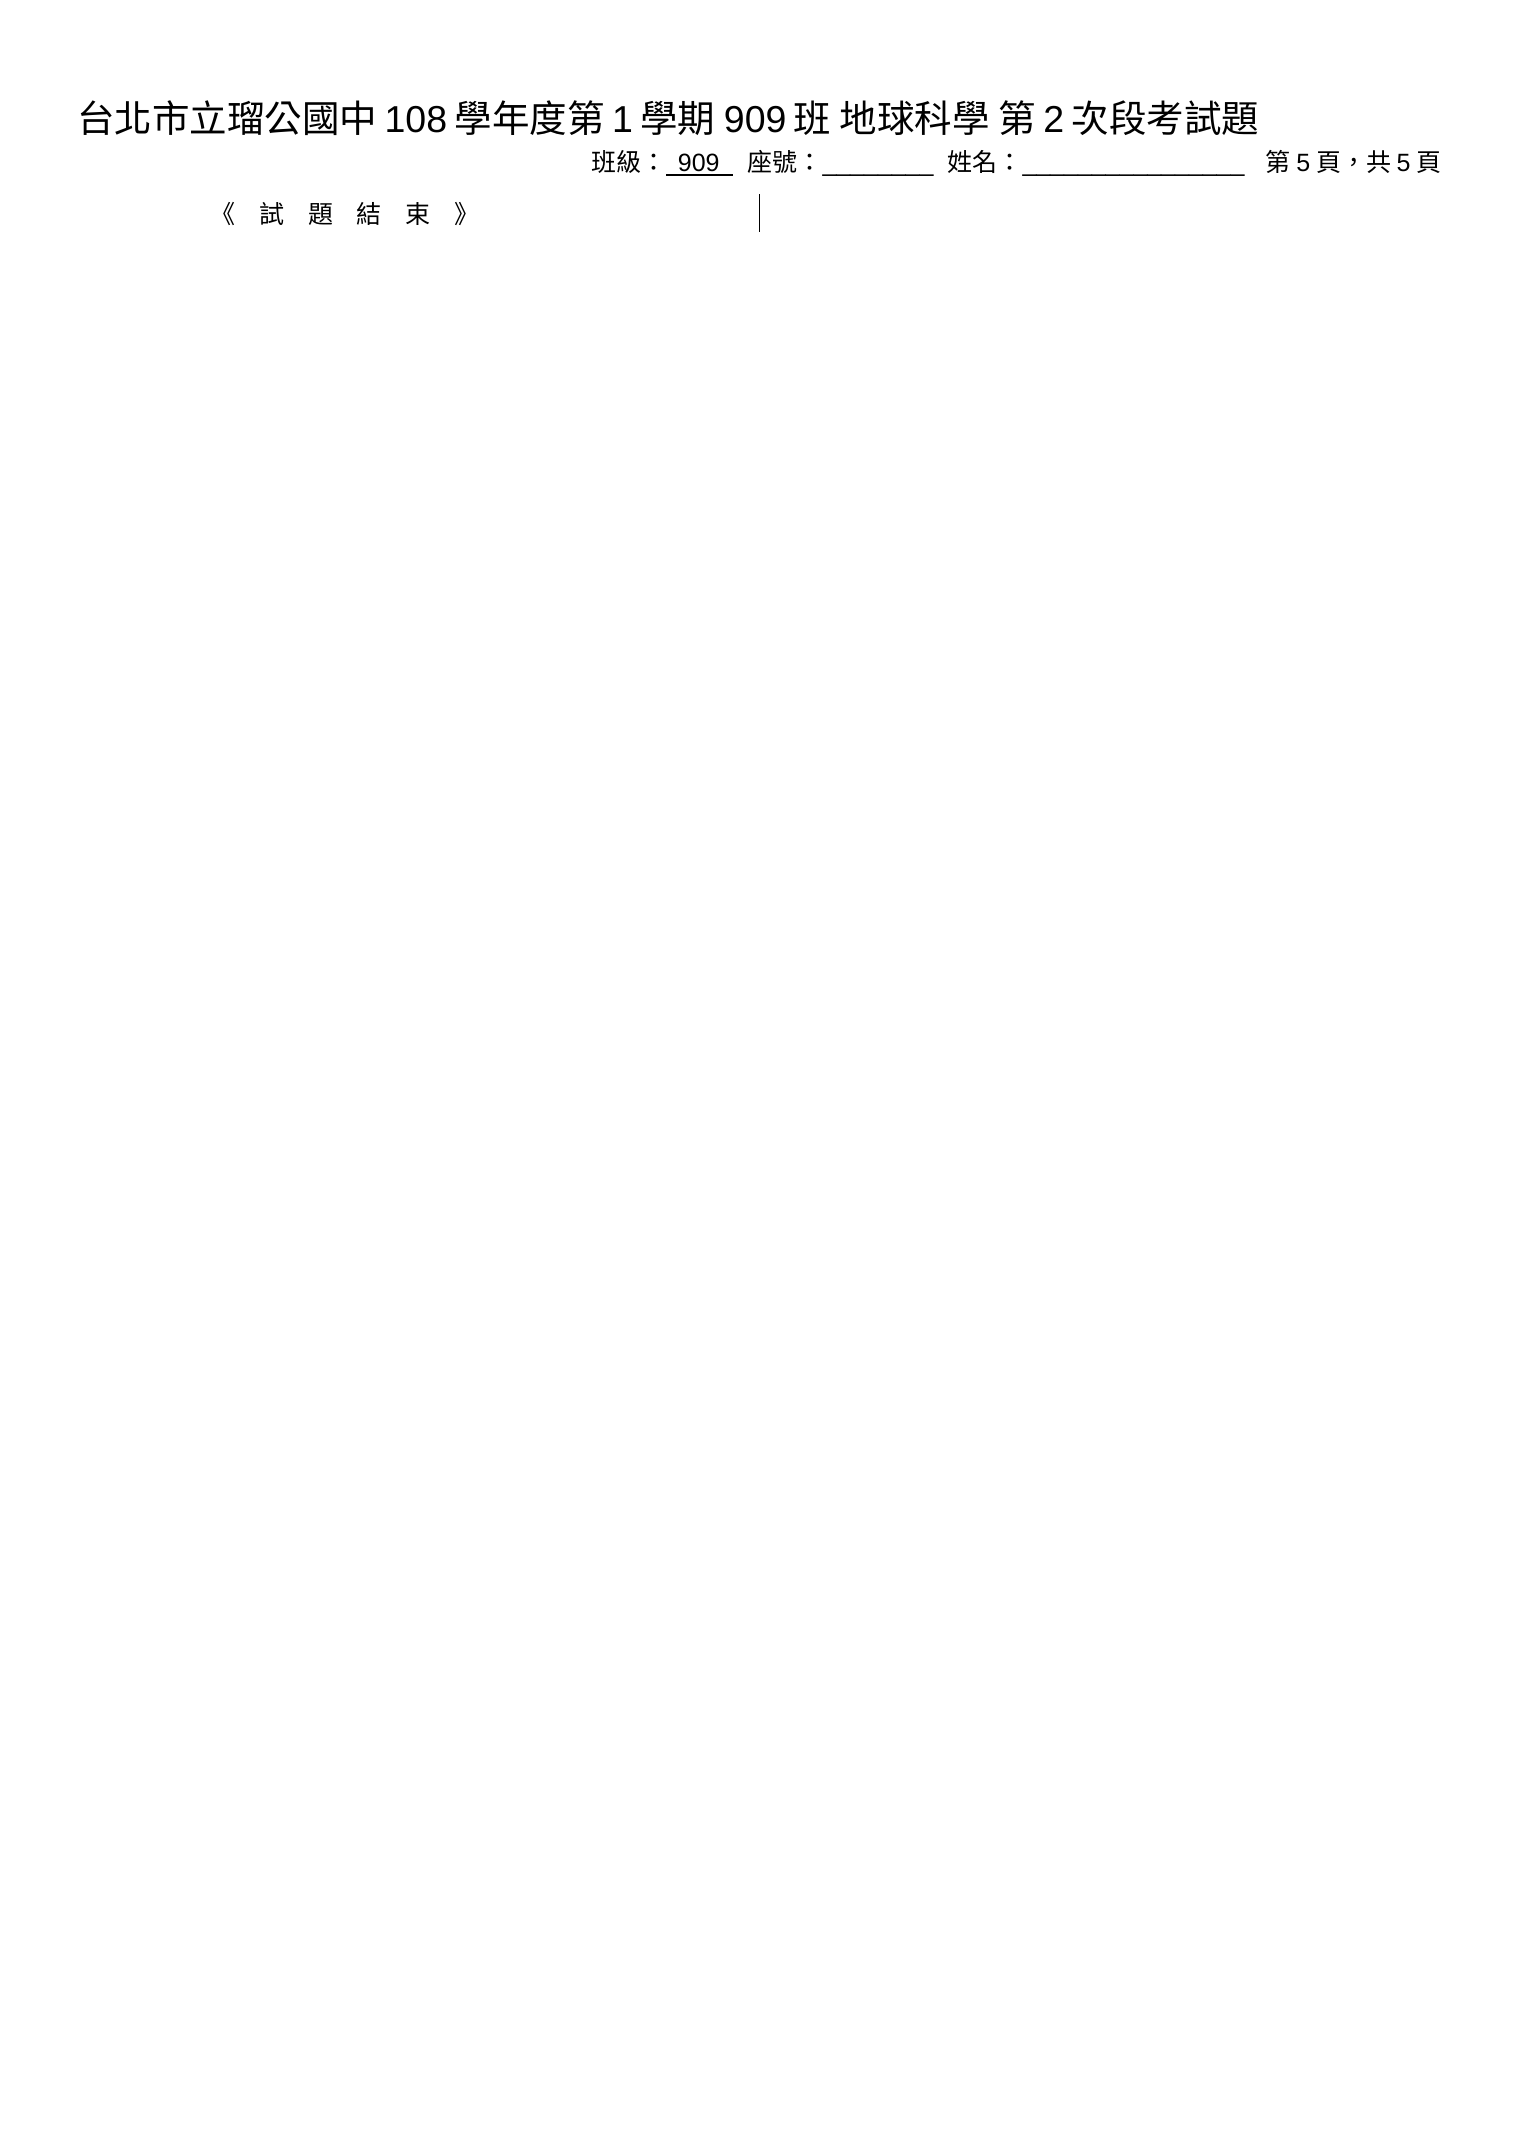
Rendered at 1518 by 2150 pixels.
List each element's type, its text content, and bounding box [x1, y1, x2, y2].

text 《試題結束》 [88, 194, 737, 231]
